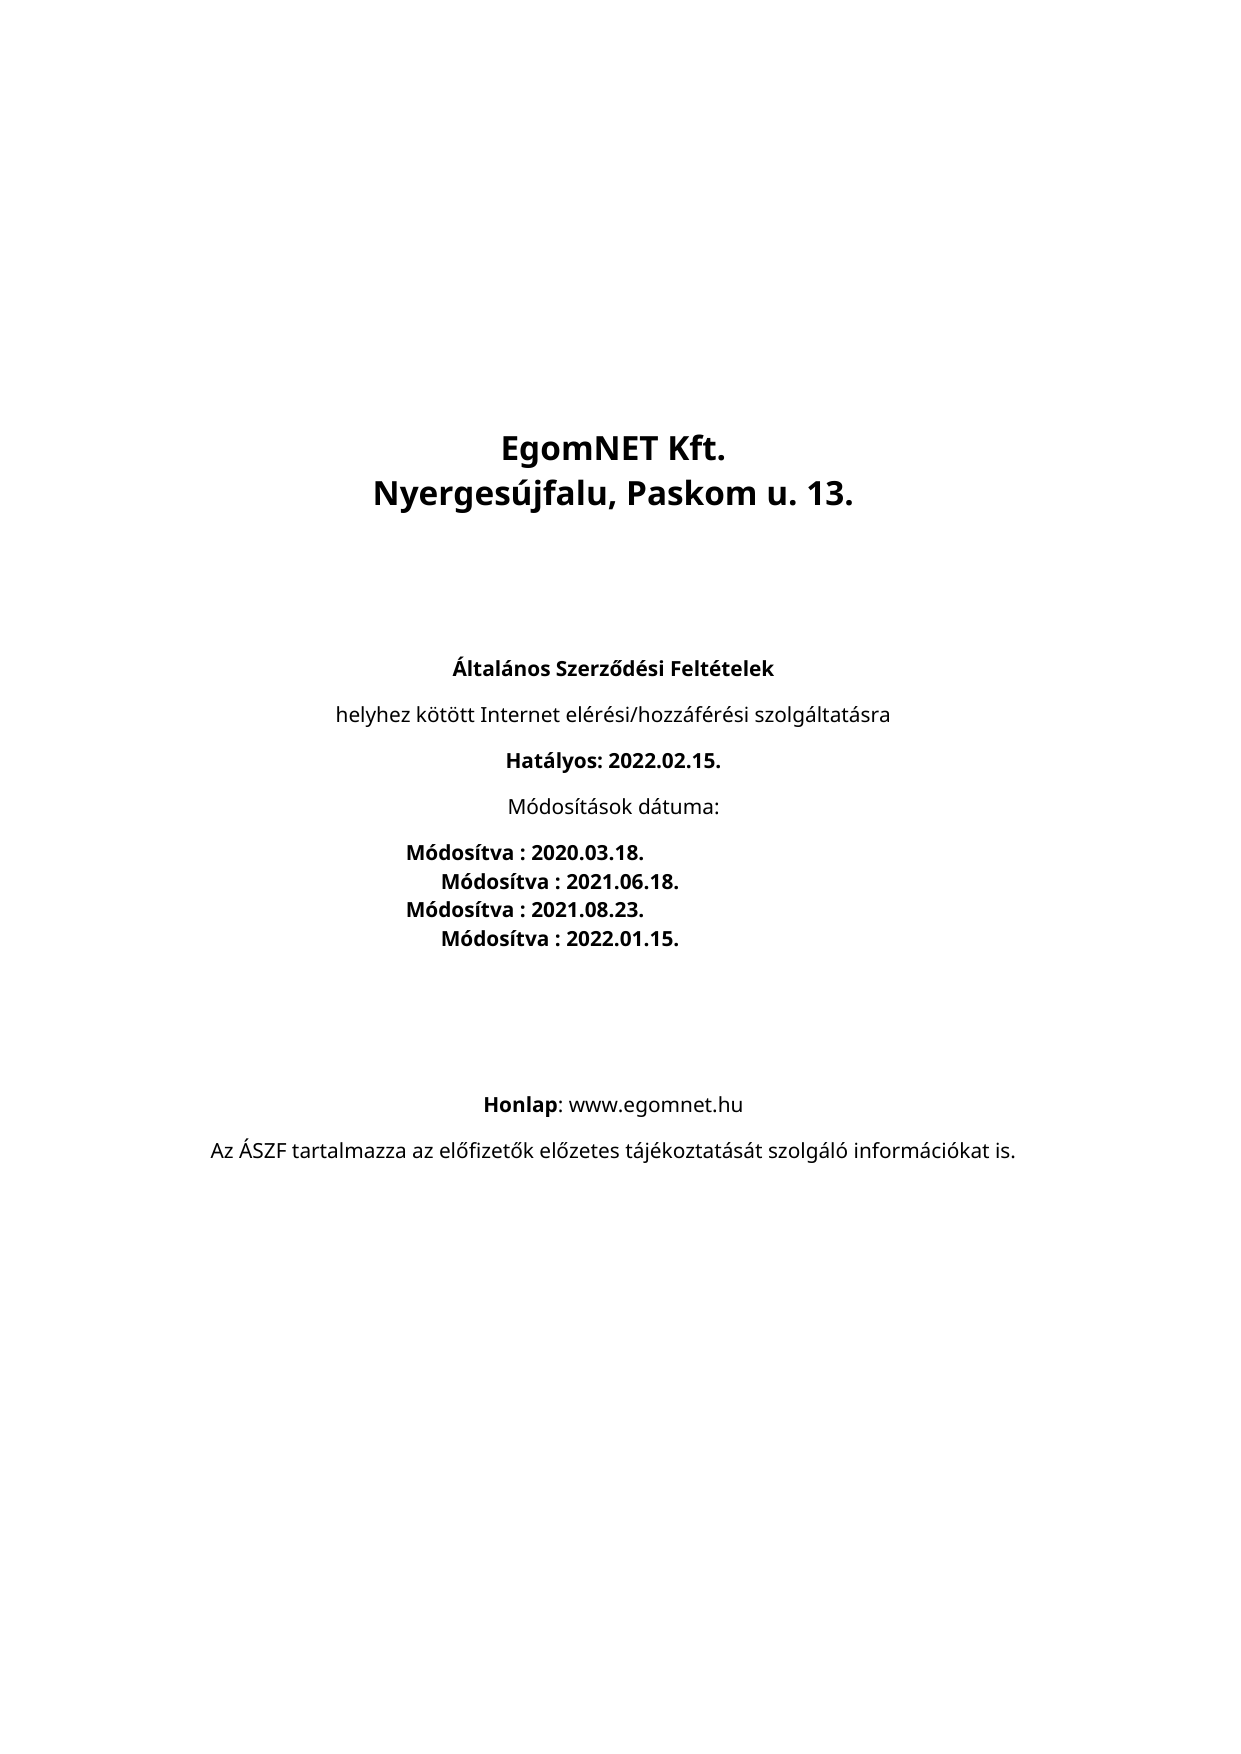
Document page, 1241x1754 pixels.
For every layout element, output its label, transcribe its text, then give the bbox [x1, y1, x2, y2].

text EgomNET Kft. [97, 424, 1130, 470]
text Módosítva : 2021.06.18. [97, 867, 1130, 895]
text helyhez kötött Internet elérési/hozzáférési szolgáltatásra [97, 700, 1130, 728]
text Általános Szerződési Feltételek [97, 654, 1130, 682]
text Módosítások dátuma: [97, 792, 1130, 821]
text Módosítva : 2022.01.15. [97, 924, 1130, 952]
text Honlap: www.egomnet.hu [97, 1091, 1130, 1119]
text Módosítva : 2020.03.18. [97, 838, 1130, 867]
text Módosítva : 2021.08.23. [97, 895, 1130, 924]
text Nyergesújfalu, Paskom u. 13. [97, 470, 1130, 515]
text Az ÁSZF tartalmazza az előfizetők előzetes tájékoztatását szolgáló információkat is. [97, 1137, 1130, 1165]
text Hatályos: 2022.02.15. [97, 746, 1130, 774]
